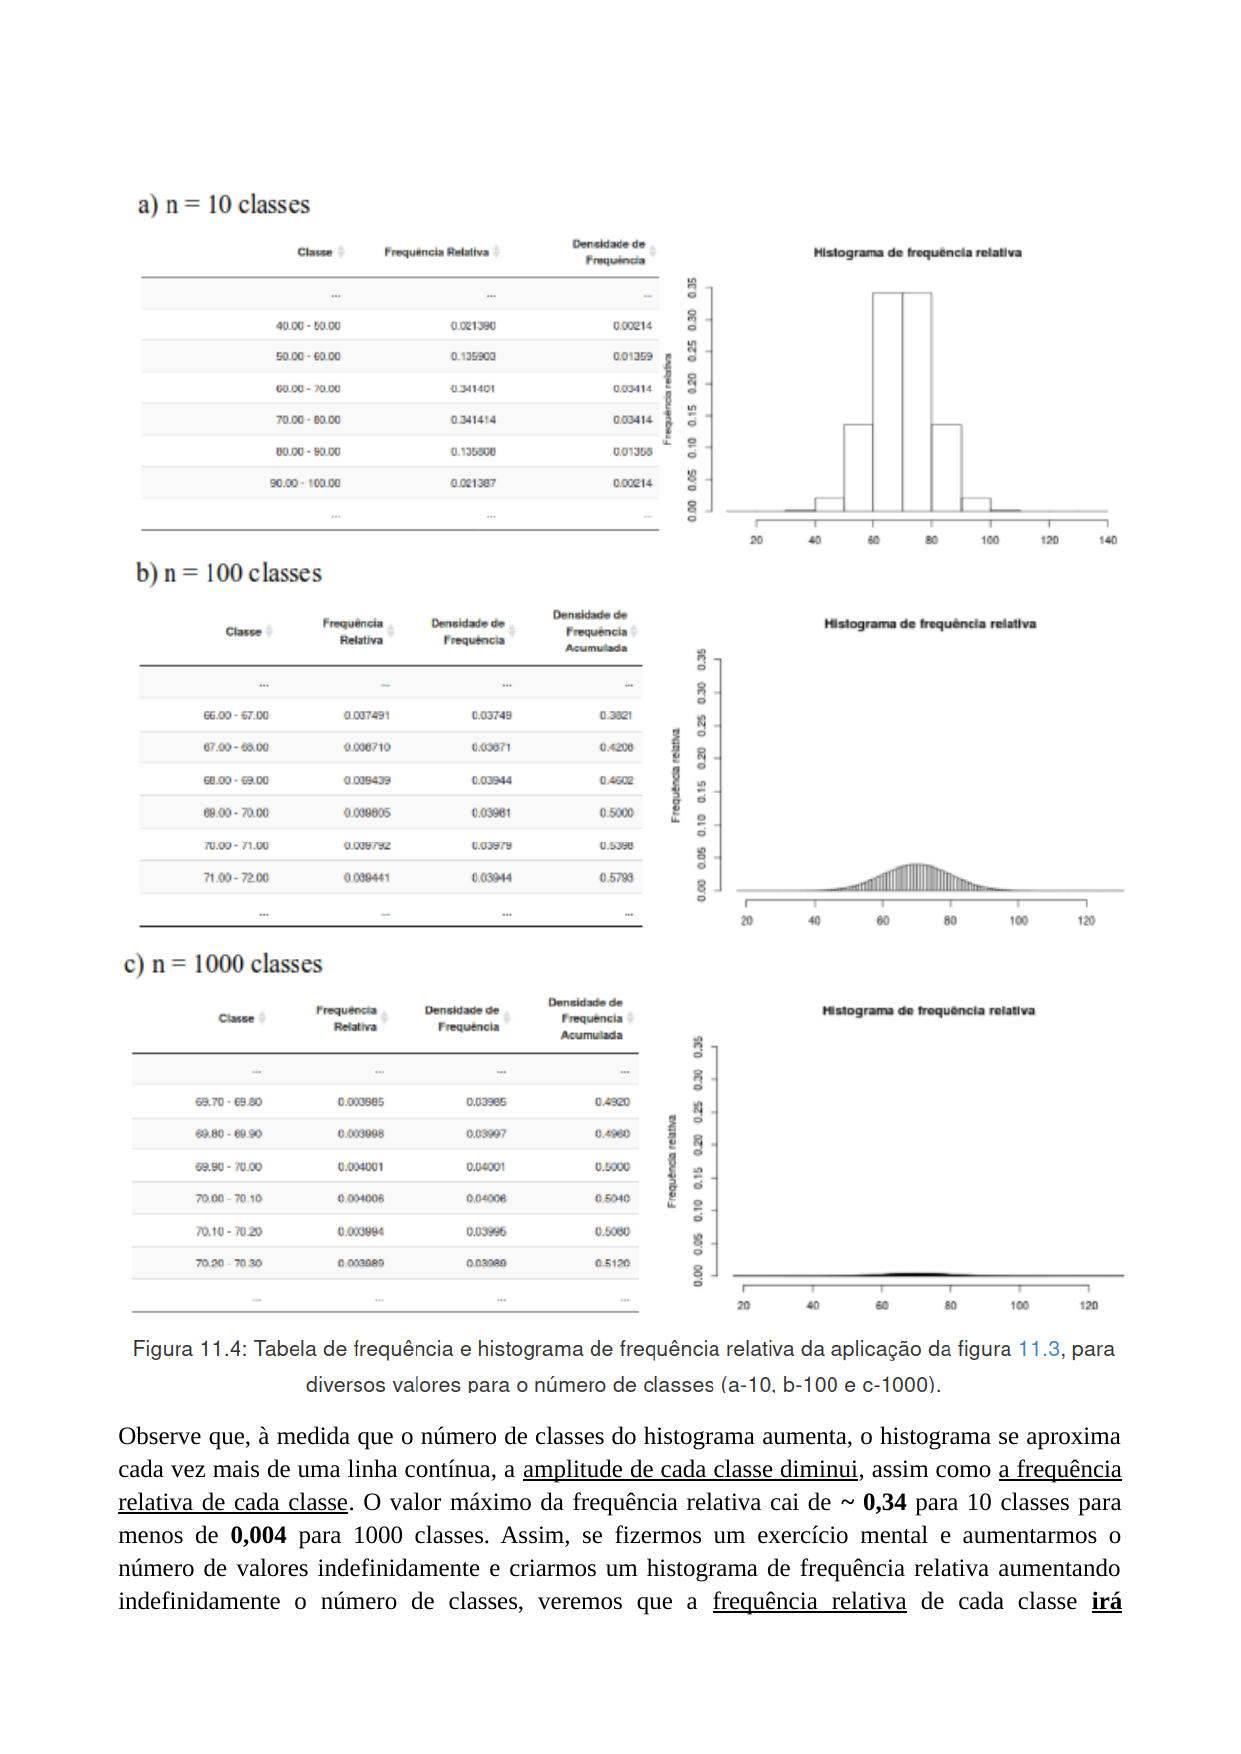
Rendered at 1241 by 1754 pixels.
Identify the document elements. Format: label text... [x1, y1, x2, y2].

text Observe que, à medida que o número de classes do histograma aumenta, o histograma se aproxima cada vez mais de uma linha contínua, a amplitude de cada classe diminui, assim como a frequência relativa de cada classe. O valor máximo da frequência relativa cai de ~ 0,34 para 10 classes para menos de 0,004 para 1000 classes. Assim, se fizermos um exercício mental e aumentarmos o número de valores indefinidamente e criarmos um histograma de frequência relativa aumentando indefinidamente o número de classes, veremos que a frequência relativa de cada classe irá [118, 1421, 1122, 1615]
picture [118, 175, 1125, 939]
picture [121, 942, 1126, 1393]
